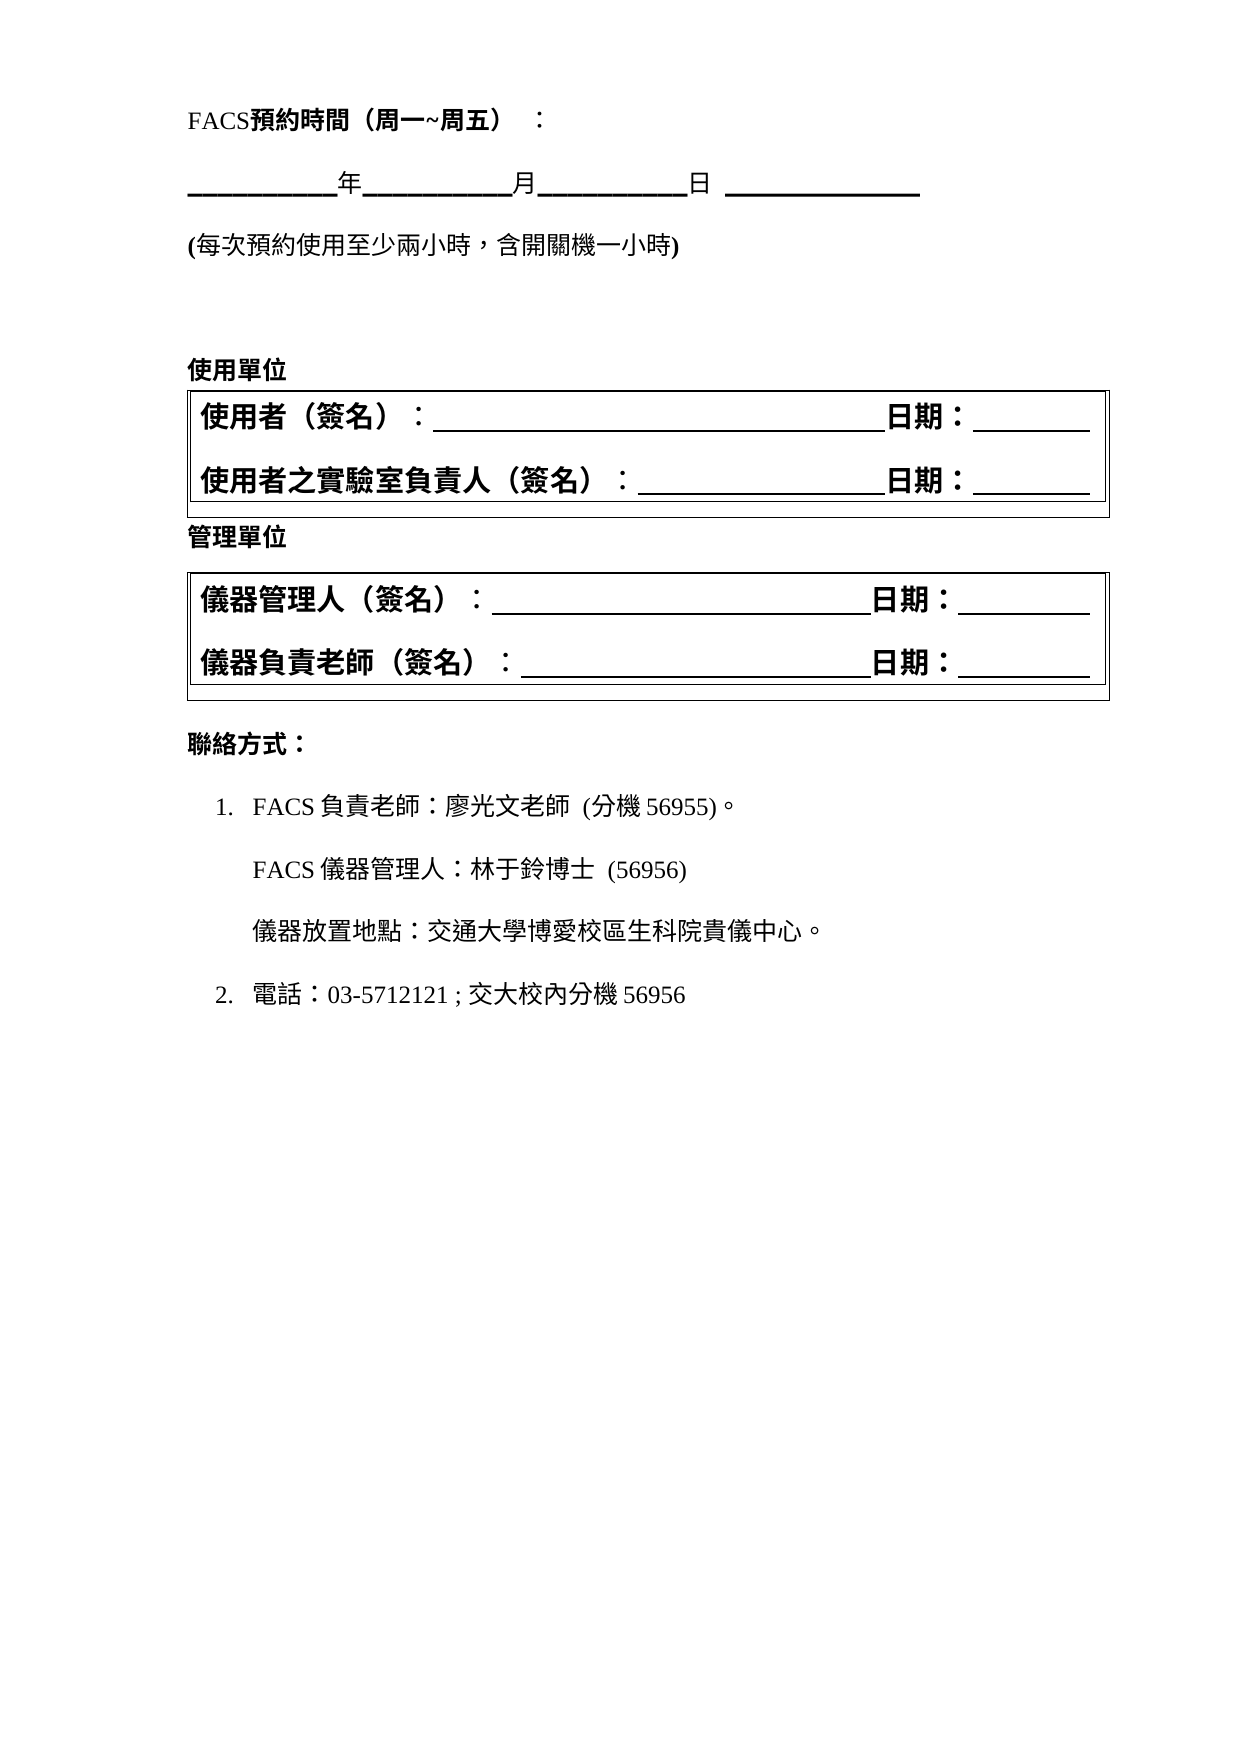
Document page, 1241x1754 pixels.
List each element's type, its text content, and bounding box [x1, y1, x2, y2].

text FACS預約時間（周一~周五） ： [187, 77, 1053, 139]
text (每次預約使用至少兩小時，含開關機一小時) [187, 202, 1053, 264]
table_header 使用者（簽名）： 日期： 使用者之實驗室負責人（簽名）： 日期： [188, 391, 1109, 517]
text __________年__________月__________日 _____________ [187, 139, 1053, 202]
text 使用單位 [187, 327, 1053, 389]
text 聯絡方式： [187, 701, 1053, 763]
list FACS負責老師：廖光文老師 (分機56955)。 [215, 763, 1053, 826]
text 管理單位 [187, 518, 1053, 554]
list 電話：03-5712121 ; 交大校內分機56956 [215, 951, 1053, 1013]
table_header 儀器管理人（簽名）： 日期： 儀器負責老師（簽名）： 日期： [188, 573, 1109, 699]
text 儀器放置地點：交通大學博愛校區生科院貴儀中心。 [252, 888, 1053, 951]
text FACS儀器管理人：林于鈴博士 (56956) [252, 826, 1053, 888]
